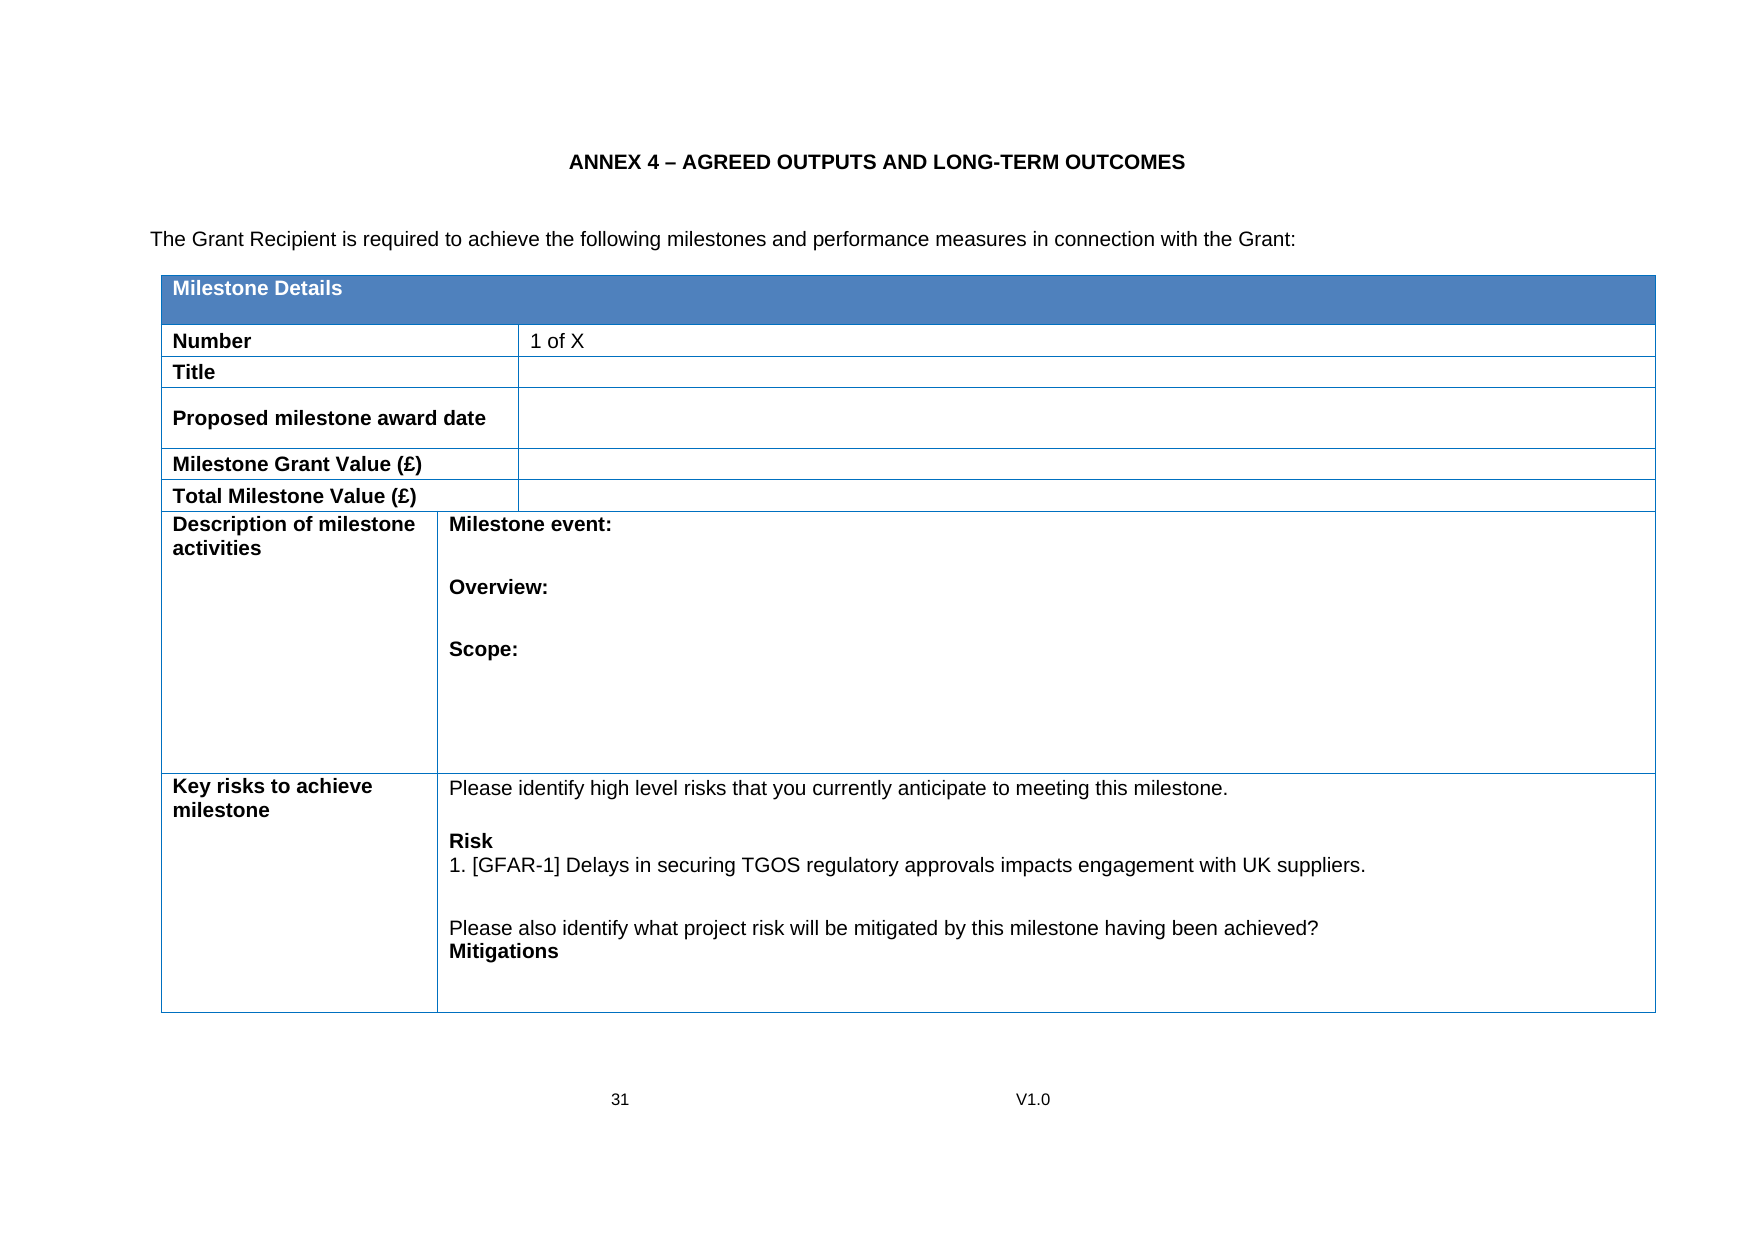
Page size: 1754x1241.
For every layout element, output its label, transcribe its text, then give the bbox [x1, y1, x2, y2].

table_cell Please identify high level risks that you currently anticipate to meeting this milestone. Risk 1. [GFAR-1] Delays in securing TGOS regulatory approvals impacts engagement with UK suppliers. Please also identify what project risk will be mitigated by this milestone having been achieved? Mitigations [438, 774, 1655, 1012]
table_cell 1 of X [519, 325, 1655, 356]
table_cell [519, 357, 1655, 387]
table_cell [519, 480, 1655, 511]
list – AGREED OUTPUTS AND LONG-TERM OUTCOMES [150, 150, 1604, 174]
table_cell Number [162, 325, 518, 356]
table_cell Milestone Grant Value (£) [162, 449, 518, 479]
table_cell Title [162, 357, 518, 387]
table_cell Milestone event: Overview: Scope: [438, 512, 1655, 773]
table_cell Total Milestone Value (£) [162, 480, 518, 511]
table_cell Description of milestone activities [162, 512, 437, 773]
table_header Milestone Details [162, 276, 1655, 324]
table_cell [519, 449, 1655, 479]
table_cell [519, 388, 1655, 448]
table_cell Key risks to achieve milestone [162, 774, 437, 1012]
table_cell Proposed milestone award date [162, 388, 518, 448]
text The Grant Recipient is required to achieve the following milestones and performance measures in connection with the Grant: [150, 227, 1604, 251]
